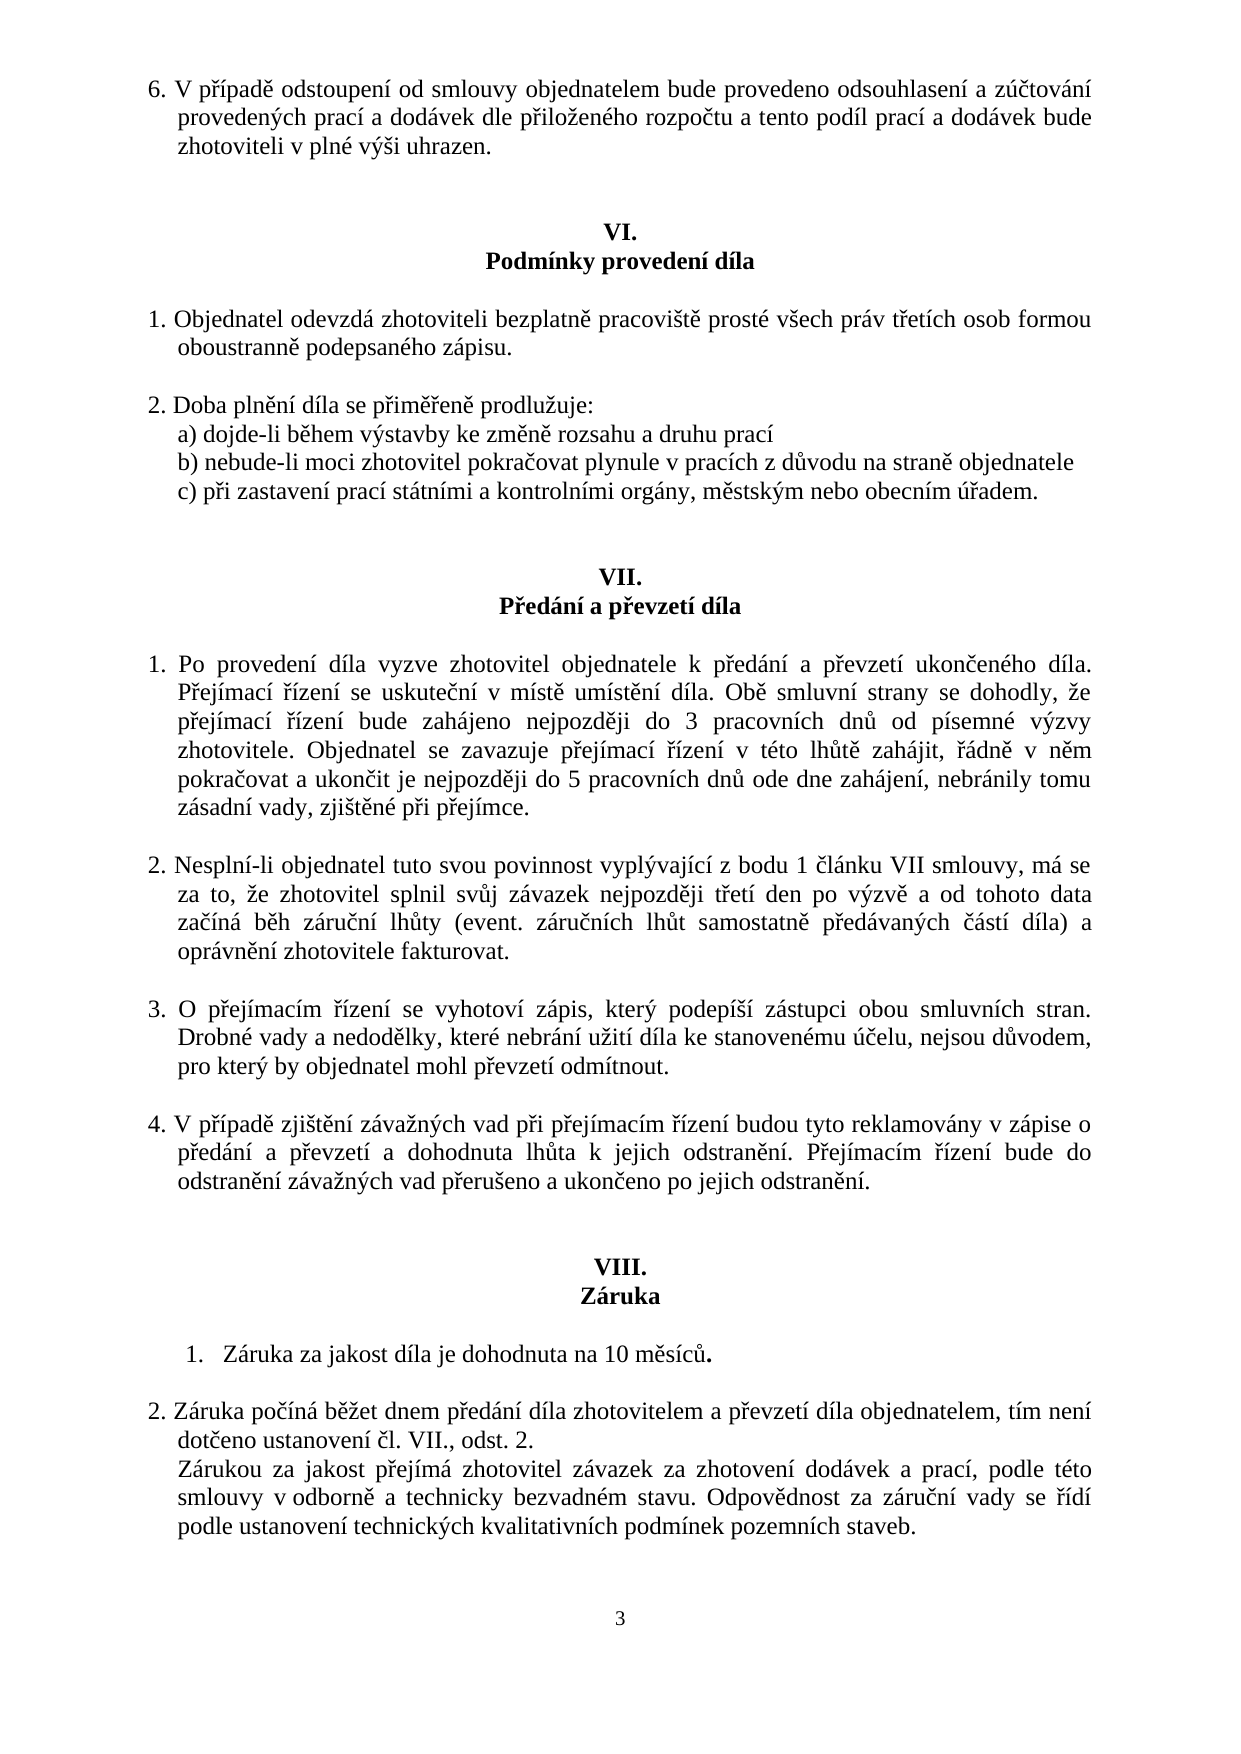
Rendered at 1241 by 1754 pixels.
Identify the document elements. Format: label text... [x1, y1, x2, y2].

text VI. [148, 217, 1093, 246]
text 1. Po provedení díla vyzve zhotovitel objednatele k předání a převzetí ukončeného díla. Přejímací řízení se uskuteční v místě umístění díla. Obě smluvní strany se dohodly, že přejímací řízení bude zahájeno nejpozději do 3 pracovních dnů od písemné výzvy zhotovitele. Objednatel se zavazuje přejímací řízení v této lhůtě zahájit, řádně v něm pokračovat a ukončit je nejpozději do 5 pracovních dnů ode dne zahájení, nebránily tomu zásadní vady, zjištěné při přejímce. [148, 649, 1093, 821]
text VII. [148, 562, 1093, 591]
text Záruka [148, 1281, 1093, 1310]
text Předání a převzetí díla [148, 591, 1093, 620]
text 2. Nesplní-li objednatel tuto svou povinnost vyplývající z bodu 1 článku VII smlouvy, má se za to, že zhotovitel splnil svůj závazek nejpozději třetí den po výzvě a od tohoto data začíná běh záruční lhůty (event. záručních lhůt samostatně předávaných částí díla) a oprávnění zhotovitele fakturovat. [148, 850, 1093, 965]
text VIII. [148, 1252, 1093, 1281]
text c) při zastavení prací státními a kontrolními orgány, městským nebo obecním úřadem. [177, 476, 1093, 505]
text b) nebude-li moci zhotovitel pokračovat plynule v pracích z důvodu na straně objednatele [177, 447, 1093, 476]
text 2. Záruka počíná běžet dnem předání díla zhotovitelem a převzetí díla objednatelem, tím není dotčeno ustanovení čl. VII., odst. 2. [148, 1396, 1093, 1454]
text Zárukou za jakost přejímá zhotovitel závazek za zhotovení dodávek a prací, podle této smlouvy v odborně a technicky bezvadném stavu. Odpovědnost za záruční vady se řídí podle ustanovení technických kvalitativních podmínek pozemních staveb. [177, 1454, 1093, 1540]
text Podmínky provedení díla [148, 246, 1093, 275]
text 4. V případě zjištění závažných vad při přejímacím řízení budou tyto reklamovány v zápise o předání a převzetí a dohodnuta lhůta k jejich odstranění. Přejímacím řízení bude do odstranění závažných vad přerušeno a ukončeno po jejich odstranění. [148, 1109, 1093, 1195]
text a) dojde-li během výstavby ke změně rozsahu a druhu prací [177, 419, 1093, 447]
text 2. Doba plnění díla se přiměřeně prodlužuje: [148, 390, 1093, 419]
text 3. O přejímacím řízení se vyhotoví zápis, který podepíší zástupci obou smluvních stran. Drobné vady a nedodělky, které nebrání užití díla ke stanovenému účelu, nejsou důvodem, pro který by objednatel mohl převzetí odmítnout. [148, 994, 1093, 1080]
text 1. Objednatel odevzdá zhotoviteli bezplatně pracoviště prosté všech práv třetích osob formou oboustranně podepsaného zápisu. [148, 304, 1093, 361]
list Záruka za jakost díla je dohodnuta na 10 měsíců. [185, 1339, 1093, 1367]
text 6. V případě odstoupení od smlouvy objednatelem bude provedeno odsouhlasení a zúčtování provedených prací a dodávek dle přiloženého rozpočtu a tento podíl prací a dodávek bude zhotoviteli v plné výši uhrazen. [148, 74, 1093, 160]
